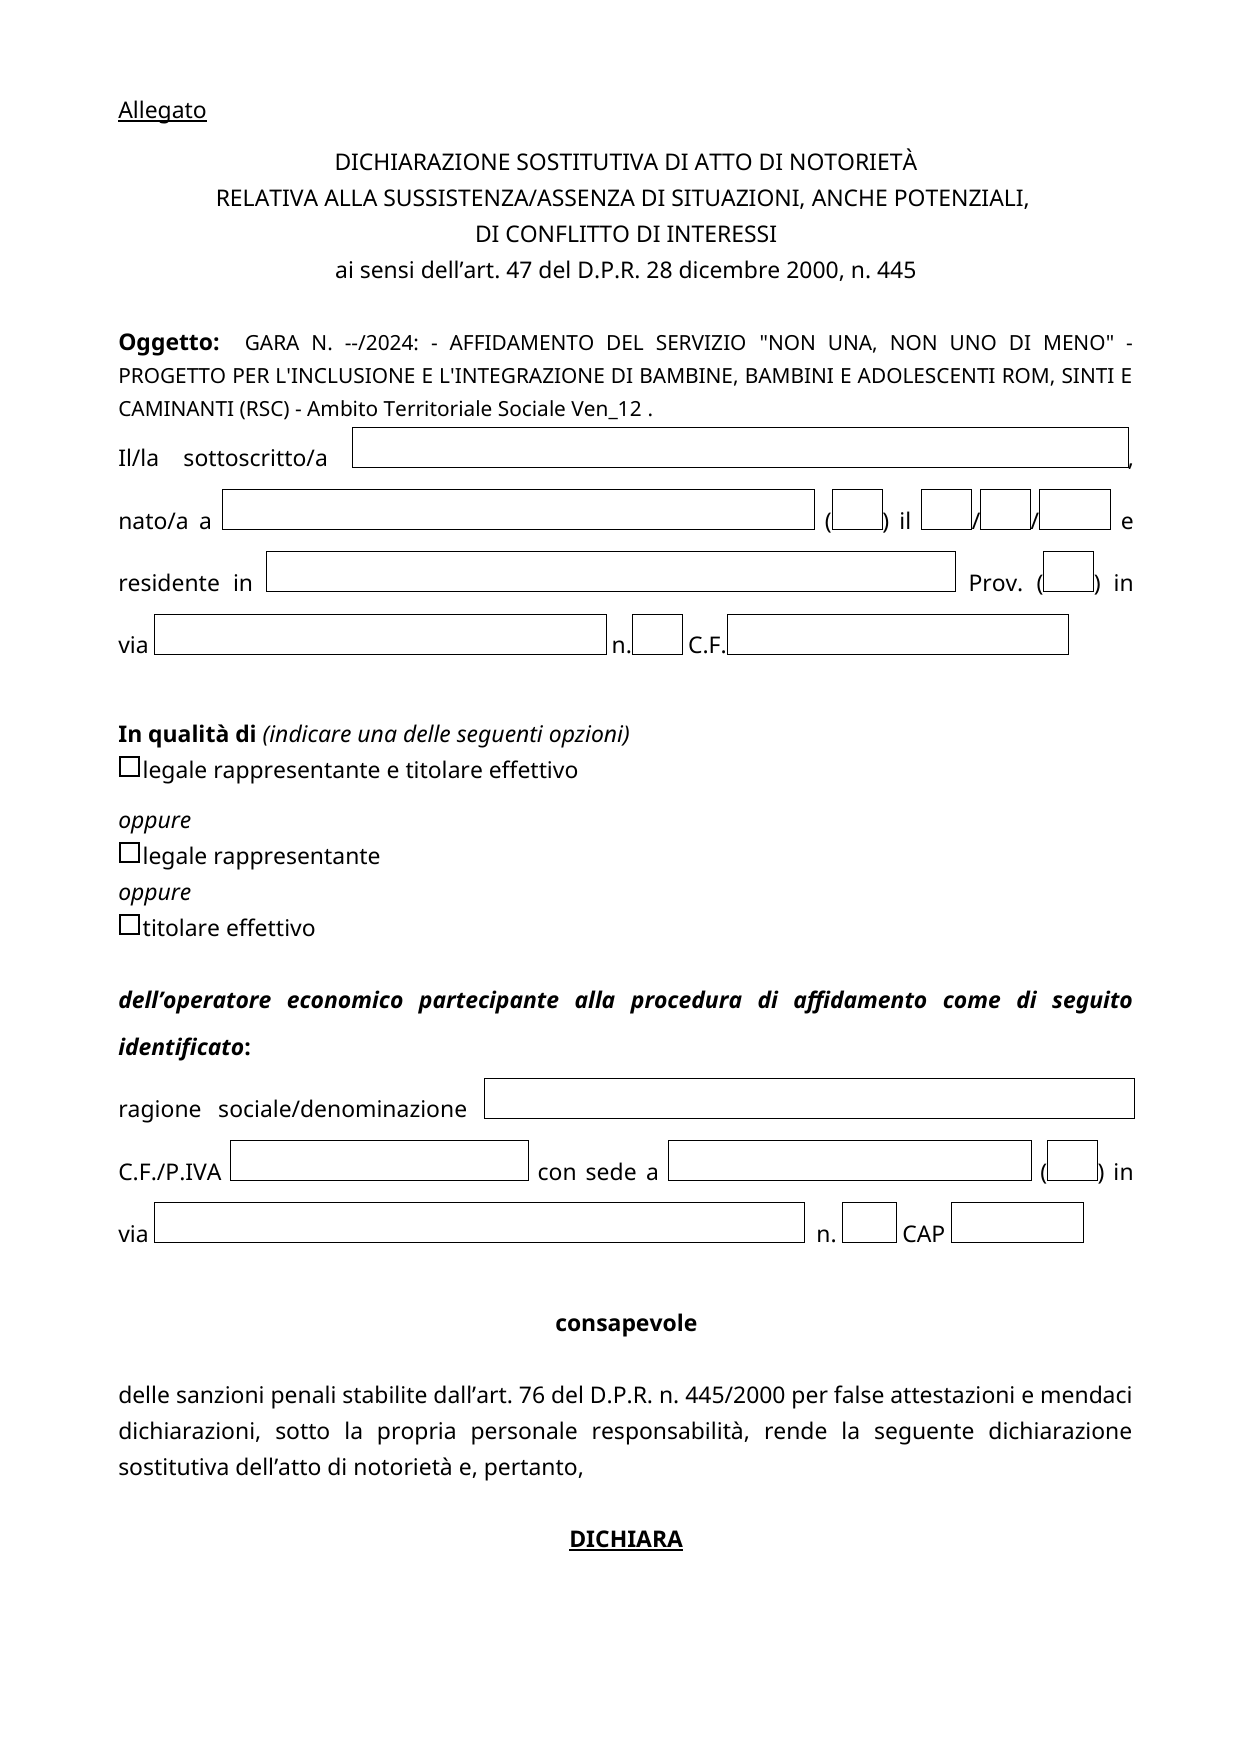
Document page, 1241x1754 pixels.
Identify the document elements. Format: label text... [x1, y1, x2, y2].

subtitle legale rappresentante e titolare effettivo [118, 754, 1134, 799]
text DICHIARAZIONE SOSTITUTIVA DI ATTO DI NOTORIETÀ [118, 146, 1134, 178]
text consapevole [118, 1307, 1134, 1338]
text ai sensi dell’art. 47 del D.P.R. 28 dicembre 2000, n. 445 [118, 254, 1134, 285]
text delle sanzioni penali stabilite dall’art. 76 del D.P.R. n. 445/2000 per false attestazioni e mendaci dichiarazioni, sotto la propria personale responsabilità, rende la seguente dichiarazione sostitutiva dell’atto di notorietà e, pertanto, [118, 1379, 1134, 1482]
subtitle Il/la sottoscritto/a , nato/a a () il // e residente in Prov. () in via n. C.F. [118, 427, 1134, 661]
text oppure legale rappresentante oppure titolare effettivo [118, 804, 1134, 943]
text Oggetto: GARA N. --/2024: - AFFIDAMENTO DEL SERVIZIO "NON UNA, NON UNO DI MENO" - PROGETTO PER L'INCLUSIONE E L'INTEGRAZIONE DI BAMBINE, BAMBINI E ADOLESCENTI ROM, SINTI E CAMINANTI (RSC) - Ambito Territoriale Sociale Ven_12 . [118, 326, 1134, 422]
text RELATIVA ALLA SUSSISTENZA/ASSENZA DI SITUAZIONI, ANCHE POTENZIALI, DI CONFLITTO DI INTERESSI [118, 182, 1134, 249]
text ragione sociale/denominazione C.F./P.IVA con sede a () in via n. CAP [118, 1078, 1134, 1249]
text DICHIARA [118, 1522, 1134, 1554]
text Allegato [118, 94, 1134, 125]
text In qualità di (indicare una delle seguenti opzioni) [118, 718, 1134, 749]
subtitle dell’operatore economico partecipante alla procedura di affidamento come di seguito identificato: [118, 984, 1134, 1062]
